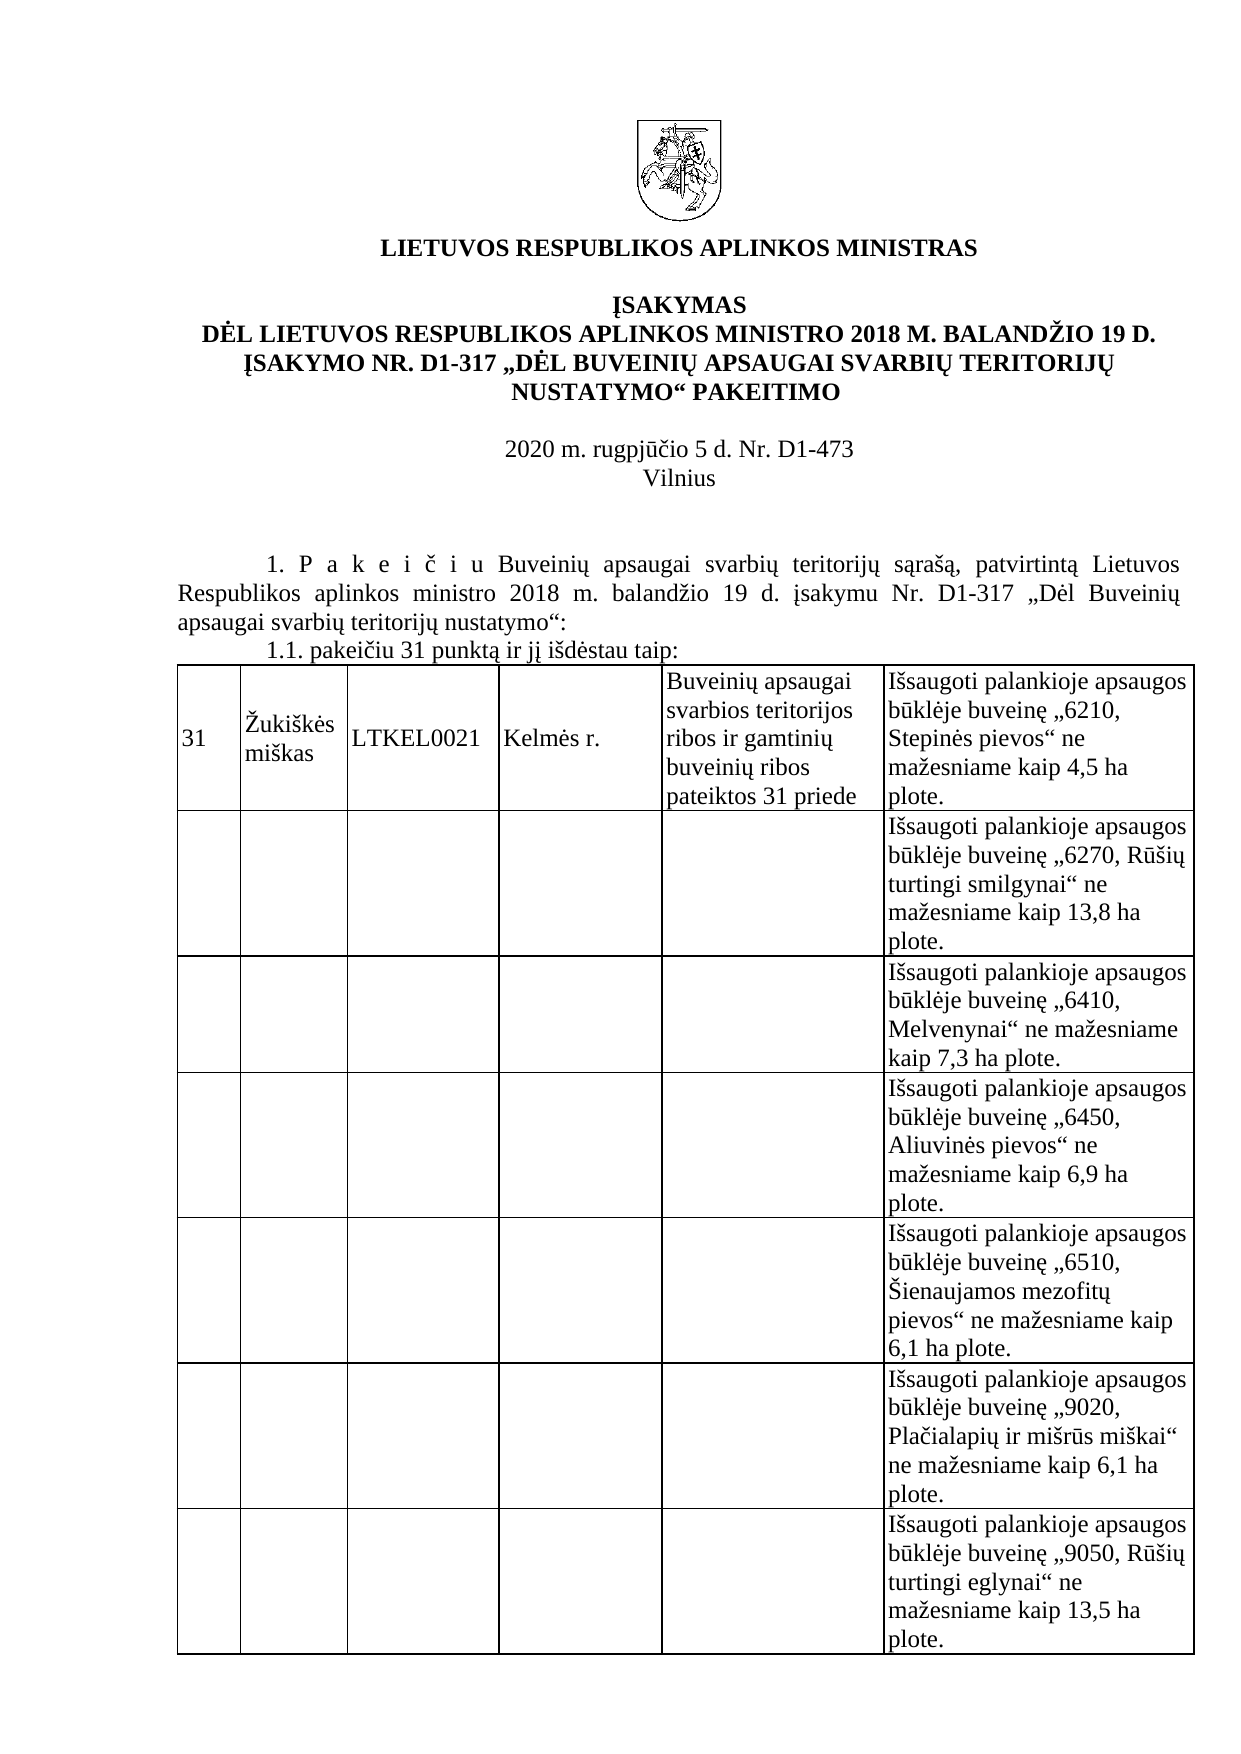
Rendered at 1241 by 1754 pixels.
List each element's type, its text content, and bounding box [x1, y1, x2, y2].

table_cell [348, 957, 498, 1072]
table_cell [500, 1218, 661, 1362]
table_cell [178, 1509, 240, 1653]
table_cell Išsaugoti palankioje apsaugos būklėje buveinę „6270, Rūšių turtingi smilgynai“ ne mažesniame kaip 13,8 ha plote. [885, 811, 1193, 955]
table_cell Išsaugoti palankioje apsaugos būklėje buveinę „6410, Melvenynai“ ne mažesniame kaip 7,3 ha plote. [885, 957, 1193, 1072]
table_cell [348, 811, 498, 955]
table_cell [241, 1073, 347, 1217]
text ĮSAKYMAS [177, 291, 1181, 319]
table_cell [241, 811, 347, 955]
table_header Išsaugoti palankioje apsaugos būklėje buveinę „6210, Stepinės pievos“ ne mažesniame kaip 4,5 ha plote. [885, 666, 1193, 810]
table_cell Išsaugoti palankioje apsaugos būklėje buveinę „9020, Plačialapių ir mišrūs miškai“ ne mažesniame kaip 6,1 ha plote. [885, 1364, 1193, 1507]
table_cell [241, 1218, 347, 1362]
table_cell [178, 811, 240, 955]
table_cell Išsaugoti palankioje apsaugos būklėje buveinę „6450, Aliuvinės pievos“ ne mažesniame kaip 6,9 ha plote. [885, 1073, 1193, 1217]
text 2020 m. rugpjūčio 5 d. Nr. D1-473 [177, 434, 1181, 463]
table_cell [500, 957, 661, 1072]
table_cell [663, 1073, 883, 1217]
text DĖL LIETUVOS RESPUBLIKOS APLINKOS MINISTRO 2018 M. BALANDŽIO 19 D. ĮSAKYMO NR. D1-317 „DĖL BUVEINIŲ apsaugai svarbių teritorijų NUSTATYmo“ PAKEITIMO [177, 319, 1181, 406]
table_cell [178, 1073, 240, 1217]
table_header 31 [178, 666, 240, 810]
table_cell [663, 811, 883, 955]
table_cell [663, 957, 883, 1072]
table_header Žukiškės miškas [241, 666, 347, 810]
table_cell [348, 1364, 498, 1507]
table_cell [178, 1364, 240, 1507]
table_cell [348, 1073, 498, 1217]
table_cell [500, 811, 661, 955]
text LIETUVOS RESPUBLIKOS APLINKOS MINISTRAS [177, 233, 1181, 262]
table_cell [241, 957, 347, 1072]
text 1.1. pakeičiu 31 punktą ir jį išdėstau taip: [177, 636, 1181, 664]
table_cell [500, 1364, 661, 1507]
table_cell [500, 1509, 661, 1653]
table_cell [663, 1218, 883, 1362]
table_cell [178, 1218, 240, 1362]
table_cell Išsaugoti palankioje apsaugos būklėje buveinę „6510, Šienaujamos mezofitų pievos“ ne mažesniame kaip 6,1 ha plote. [885, 1218, 1193, 1362]
table_cell [500, 1073, 661, 1217]
table_cell Išsaugoti palankioje apsaugos būklėje buveinę „9050, Rūšių turtingi eglynai“ ne mažesniame kaip 13,5 ha plote. [885, 1509, 1193, 1653]
table_cell [241, 1364, 347, 1507]
text Vilnius [177, 463, 1181, 521]
table_header Kelmės r. [500, 666, 661, 810]
table_cell [663, 1509, 883, 1653]
table_header LTKEL0021 [348, 666, 498, 810]
table_cell [348, 1509, 498, 1653]
table_cell [348, 1218, 498, 1362]
table_cell [178, 957, 240, 1072]
table_cell [663, 1364, 883, 1507]
table_cell [241, 1509, 347, 1653]
text 1. P a k e i č i u Buveinių apsaugai svarbių teritorijų sąrašą, patvirtintą Lietuvos Respublikos aplinkos ministro 2018 m. balandžio 19 d. įsakymu Nr. D1-317 „Dėl Buveinių apsaugai svarbių teritorijų nustatymo“: [177, 549, 1181, 636]
table_header Buveinių apsaugai svarbios teritorijos ribos ir gamtinių buveinių ribos pateiktos 31 priede [663, 666, 883, 810]
